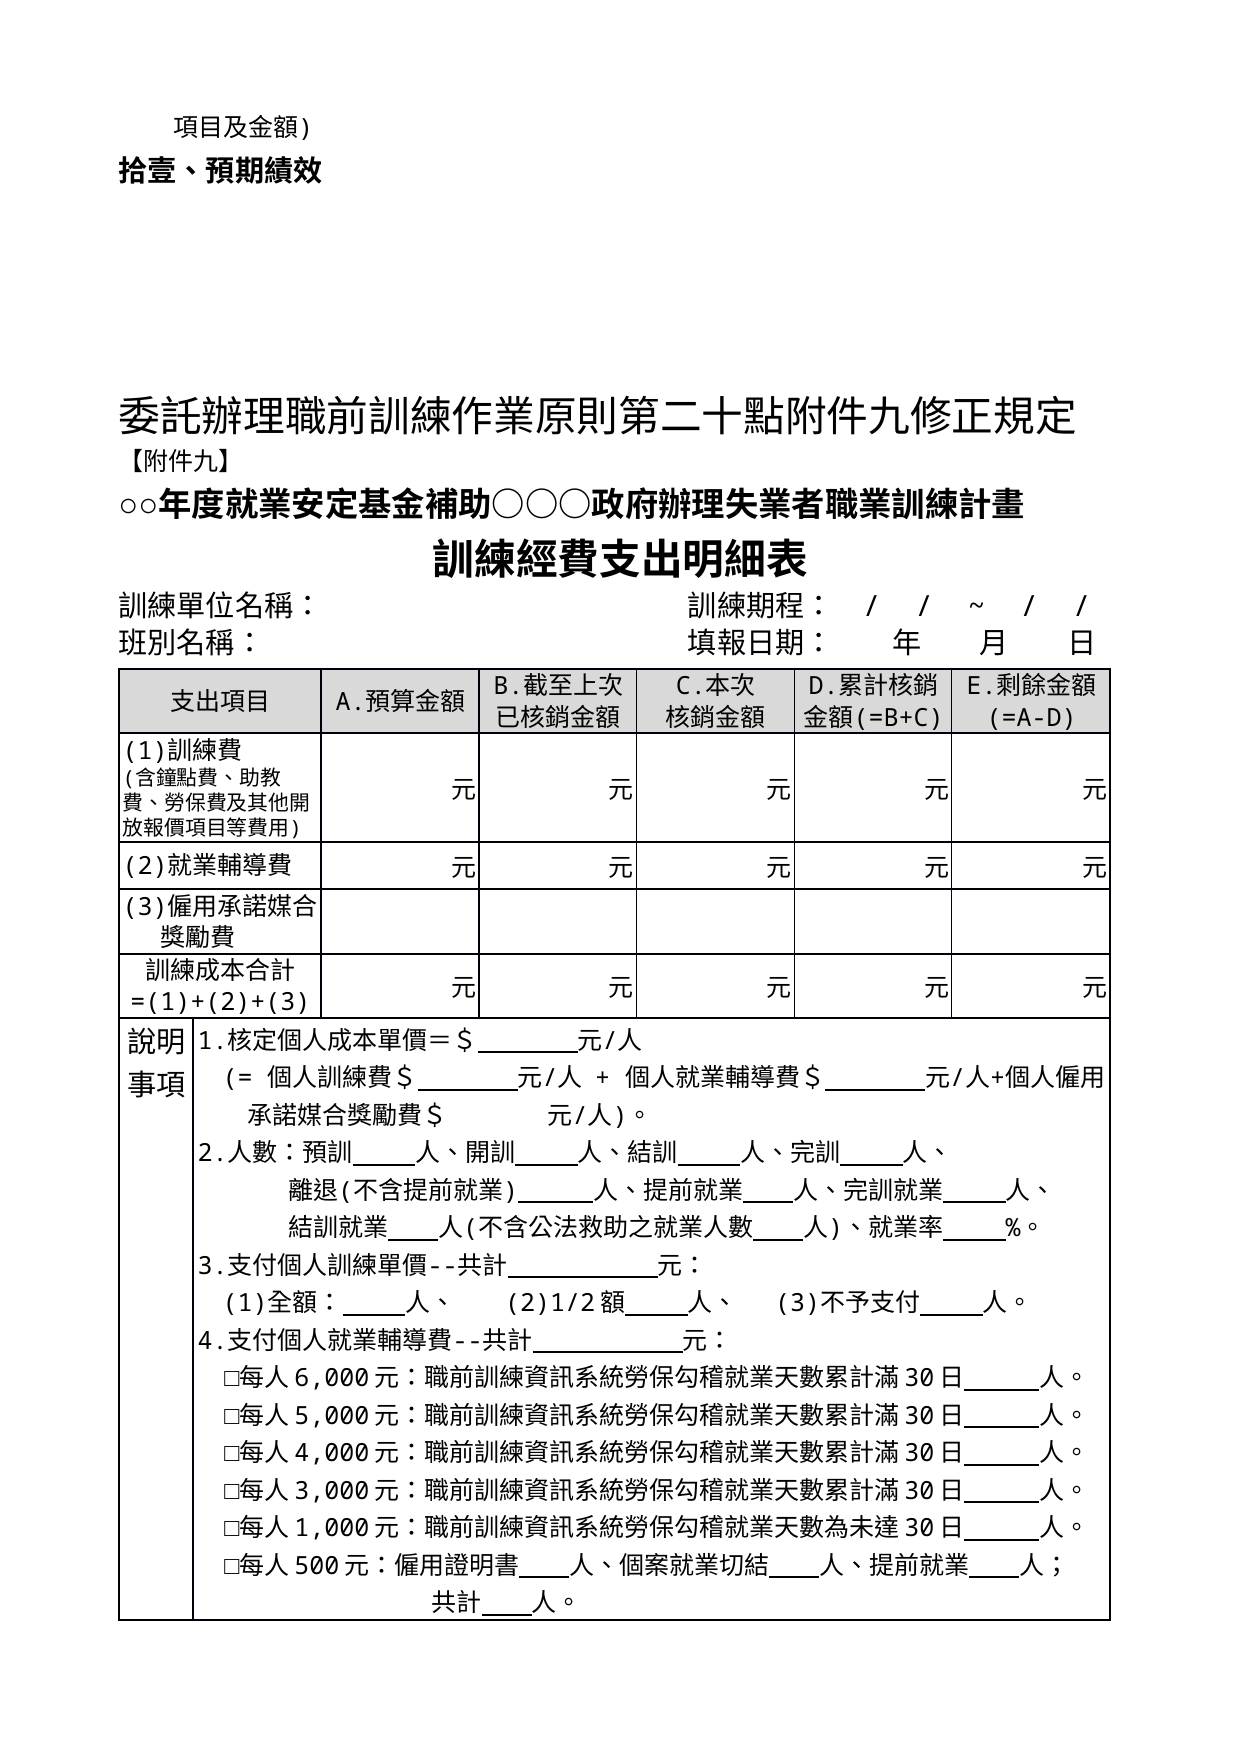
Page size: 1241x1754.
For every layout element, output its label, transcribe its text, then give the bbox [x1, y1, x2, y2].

table_cell 說明事項 [120, 1019, 192, 1619]
table_header D.累計核銷金額(=B+C) [795, 670, 951, 732]
table_cell 元 [322, 843, 478, 888]
table_header C.本次 核銷金額 [637, 670, 794, 732]
table_cell [952, 890, 1109, 952]
text 訓練經費支出明細表 [118, 526, 1122, 586]
table_cell [795, 890, 951, 952]
table_cell [322, 890, 478, 952]
table_cell (3)僱用承諾媒合獎勵費 [120, 890, 320, 952]
table_header A.預算金額 [322, 670, 478, 732]
table_cell 元 [952, 843, 1109, 888]
table_cell 元 [322, 955, 478, 1017]
table_cell [637, 890, 794, 952]
table_cell 元 [952, 955, 1109, 1017]
text 訓練單位名稱： 訓練期程： / / ~ / / [118, 586, 1122, 624]
table_cell 元 [637, 955, 794, 1017]
table_header E.剩餘金額 (=A-D) [952, 670, 1109, 732]
text ○○年度就業安定基金補助○○○政府辦理失業者職業訓練計畫 [118, 477, 1122, 526]
table_cell [480, 890, 636, 952]
table_cell 元 [952, 734, 1109, 841]
table_cell 元 [480, 843, 636, 888]
table_cell 元 [480, 955, 636, 1017]
table_cell 元 [795, 843, 951, 888]
table_cell 元 [637, 734, 794, 841]
table_cell 元 [795, 734, 951, 841]
table_header 支出項目 [120, 670, 320, 732]
table_cell 元 [480, 734, 636, 841]
text 委託辦理職前訓練作業原則第二十點附件九修正規定 [118, 393, 1122, 441]
table_cell 元 [322, 734, 478, 841]
text 項目及金額) [140, 106, 1122, 144]
text 班別名稱： 填報日期： 年 月 日 [118, 624, 1122, 661]
text 拾壹、預期績效 [118, 151, 1122, 189]
table_cell 元 [637, 843, 794, 888]
text 【附件九】 [118, 441, 1122, 477]
table_header B.截至上次 已核銷金額 [480, 670, 636, 732]
table_cell (1)訓練費 (含鐘點費、助教費、勞保費及其他開放報價項目等費用) [120, 734, 320, 841]
table_cell (2)就業輔導費 [120, 843, 320, 888]
table_cell 1.核定個人成本單價＝＄ 元/人 (= 個人訓練費＄ 元/人 + 個人就業輔導費＄ 元/人+個人僱用承諾媒合獎勵費＄ 元/人)。 2.人數：預訓 人、開訓 人、結訓 人、完訓 人、 離退(不含提前就業) 人、提前就業 人、完訓就業 人、 結訓就業 人(不含公法救助之就業人數 人)、就業率 %。 3.支付個人訓練單價--共計 元： (1)全額： 人、 (2)1/2額 人、 (3)不予支付 人。 4.支付個人就業輔導費--共計 元： □每人6,000元：職前訓練資訊系統勞保勾稽就業天數累計滿30日 人。 □每人5,000元：職前訓練資訊系統勞保勾稽就業天數累計滿30日 人。 □每人4,000元：職前訓練資訊系統勞保勾稽就業天數累計滿30日 人。 □每人3,000元：職前訓練資訊系統勞保勾稽就業天數累計滿30日 人。 □每人1,000元：職前訓練資訊系統勞保勾稽就業天數為未達30日 人。 □每人500元：僱用證明書 人、個案就業切結 人、提前就業 人； 共計 人。 [194, 1019, 1109, 1619]
table_cell 元 [795, 955, 951, 1017]
table_cell 訓練成本合計 =(1)+(2)+(3) [120, 955, 320, 1017]
